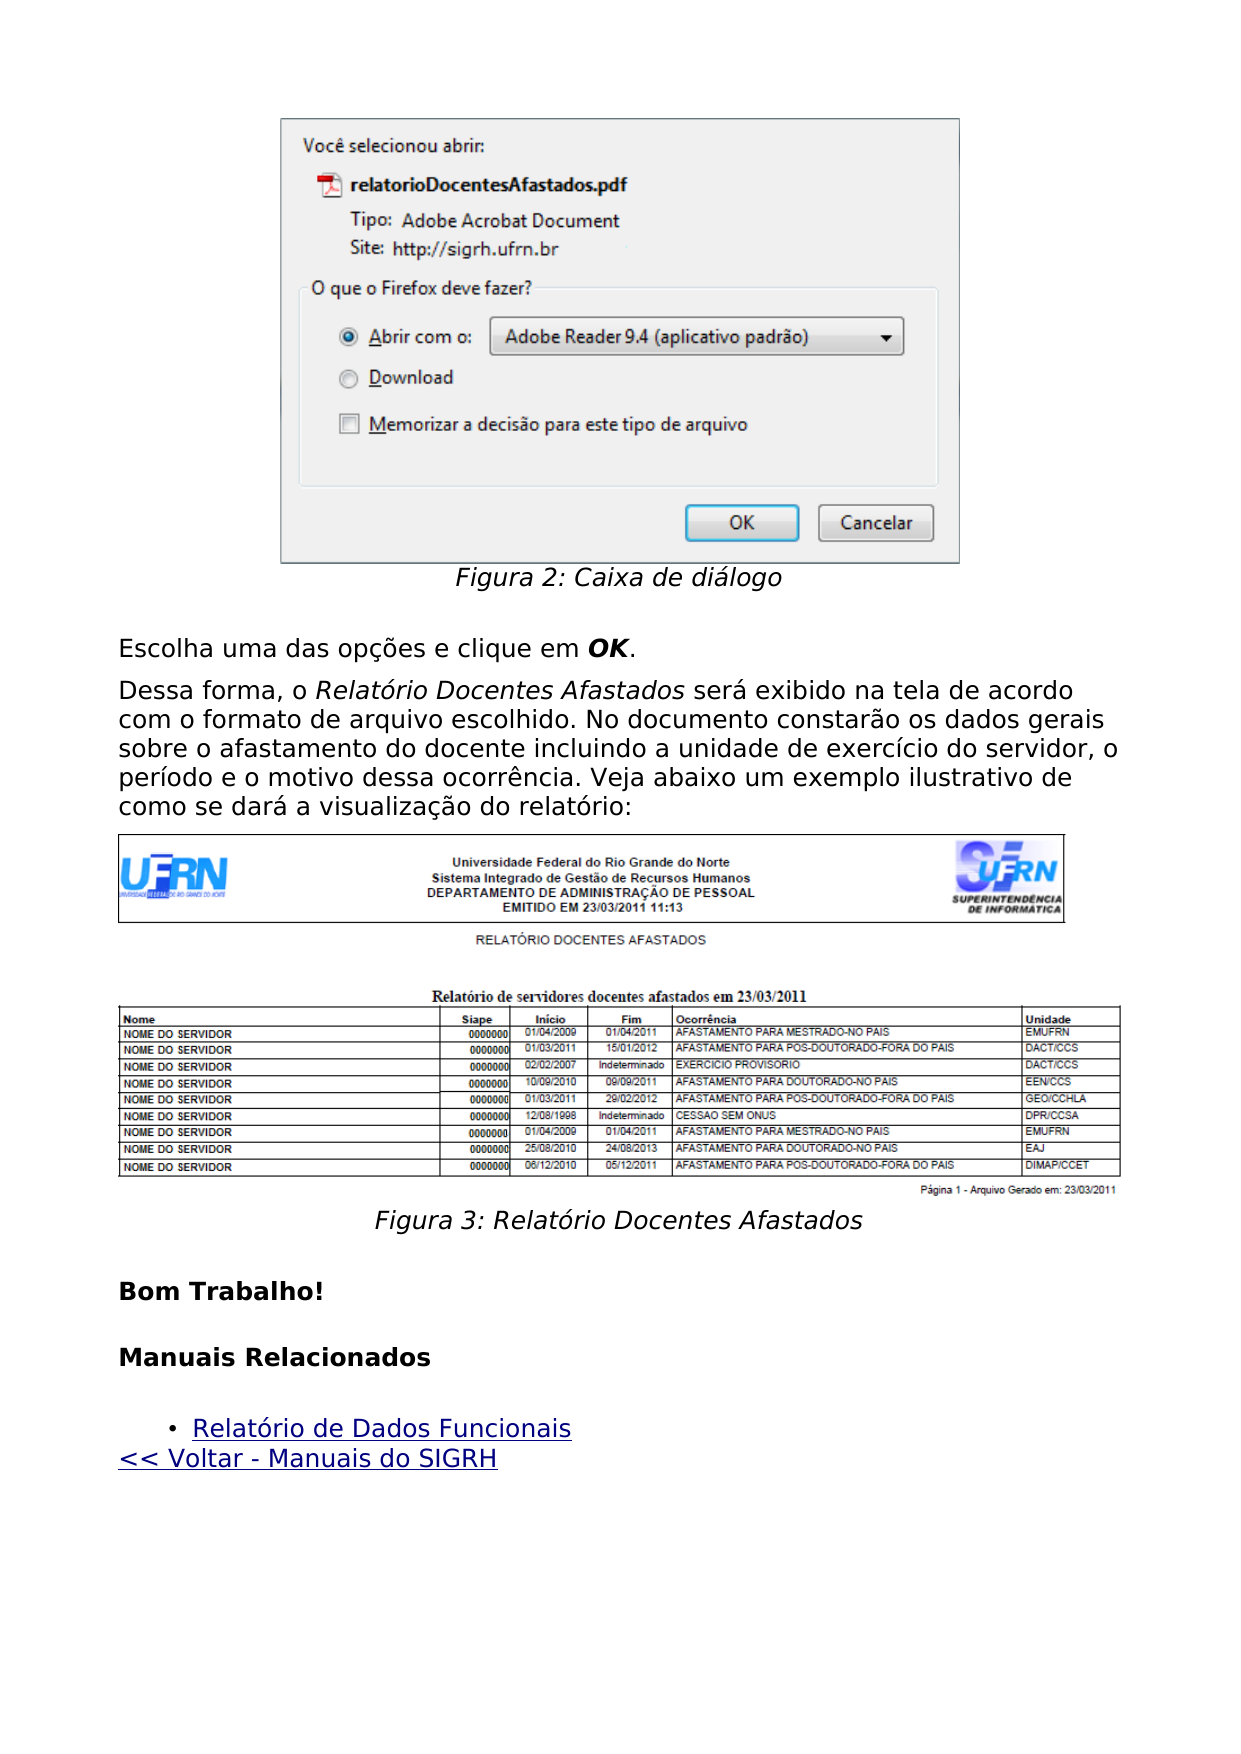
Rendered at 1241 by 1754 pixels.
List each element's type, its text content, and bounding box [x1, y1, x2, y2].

text Bom Trabalho! [118, 1277, 1122, 1306]
text Escolha uma das opções e clique em OK. [118, 634, 1122, 663]
text << Voltar - Manuais do SIGRH [118, 1444, 1122, 1473]
text Dessa forma, o Relatório Docentes Afastados será exibido na tela de acordo com o formato de arquivo escolhido. No documento constarão os dados gerais sobre o afastamento do docente incluindo a unidade de exercício do servidor, o período e o motivo dessa ocorrência. Veja abaixo um exemplo ilustrativo de como se dará a visualização do relatório: [118, 676, 1122, 822]
subtitle Manuais Relacionados [118, 1343, 1122, 1373]
picture [280, 118, 960, 564]
picture [118, 834, 1123, 1206]
text Figura 3: Relatório Docentes Afastados [118, 1206, 1122, 1235]
list Relatório de Dados Funcionais [177, 1415, 1122, 1444]
text Figura 2: Caixa de diálogo [280, 564, 960, 593]
